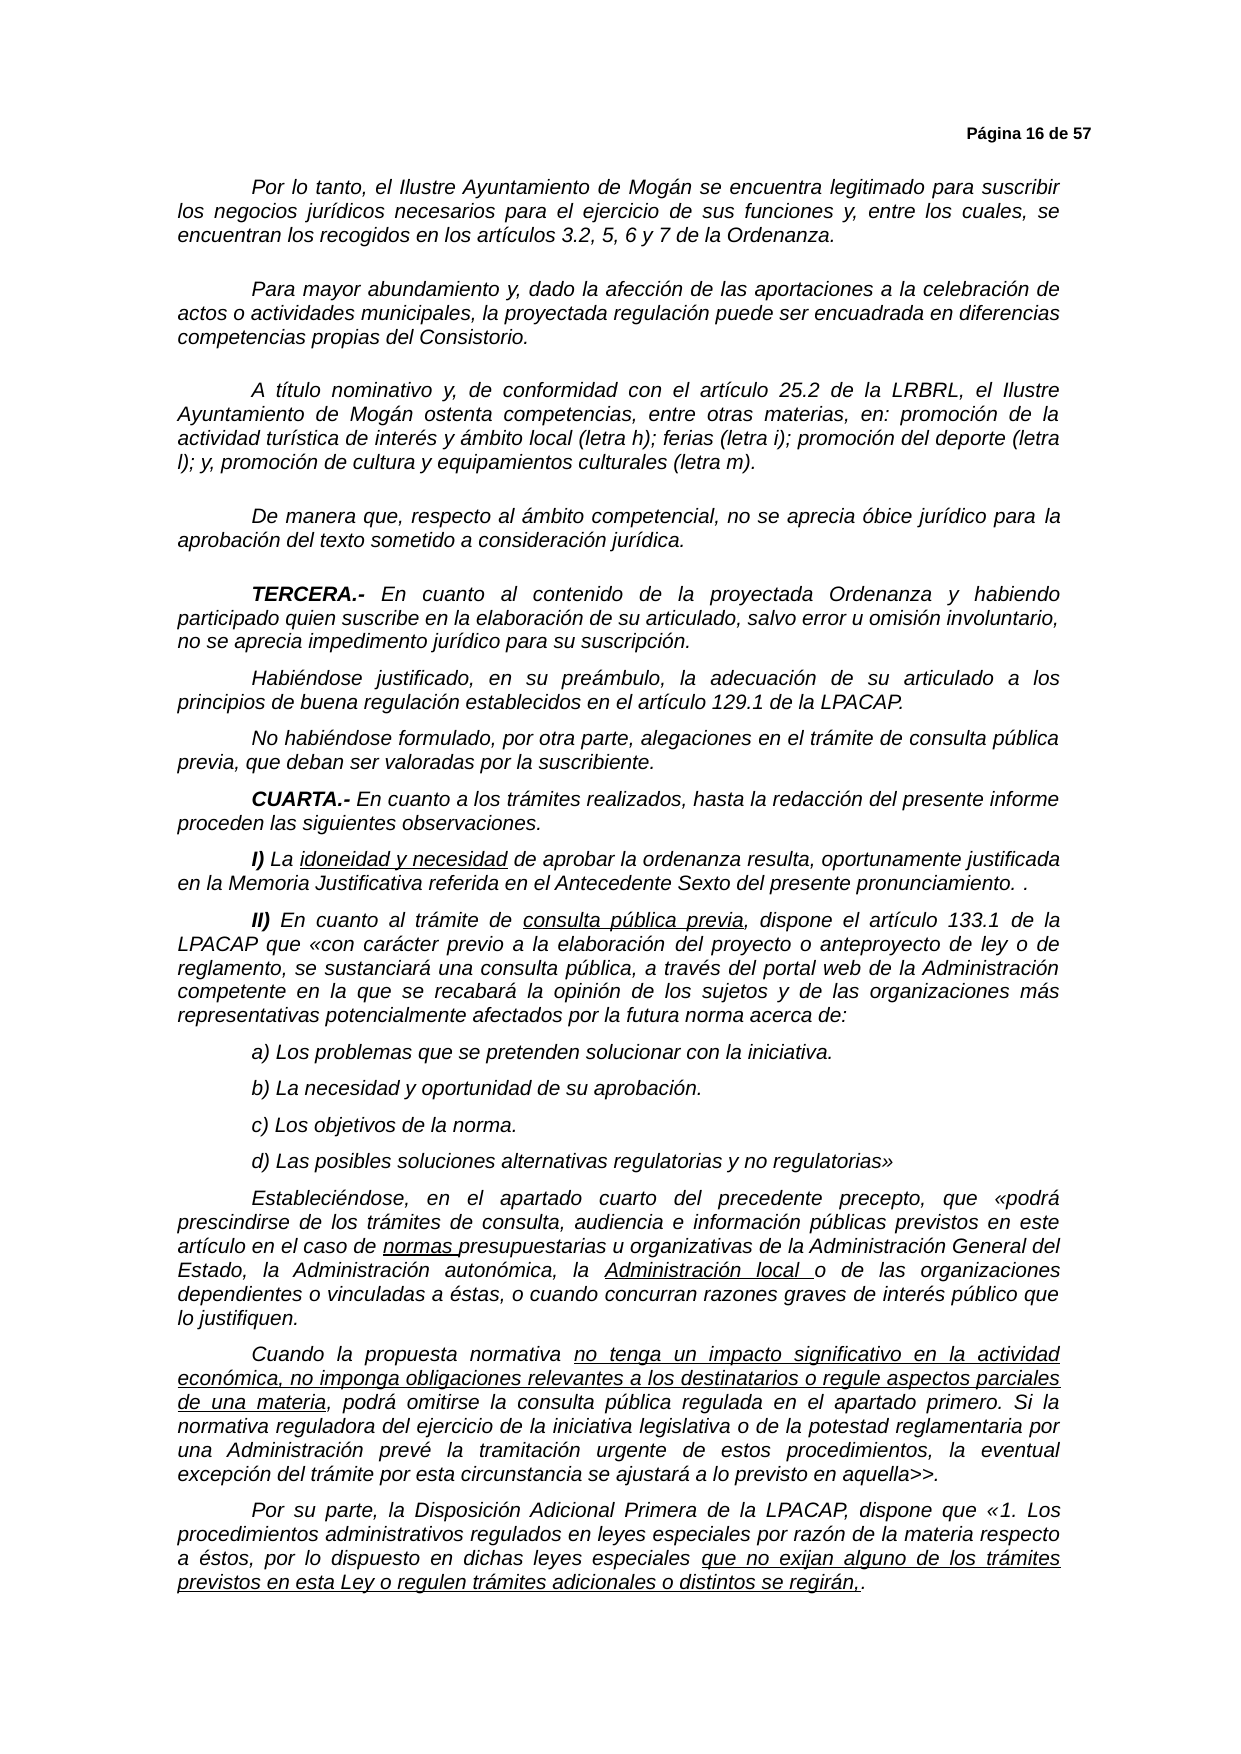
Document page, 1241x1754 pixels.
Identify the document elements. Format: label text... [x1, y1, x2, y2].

text d) Las posibles soluciones alternativas regulatorias y no regulatorias» [177, 1149, 1063, 1173]
text a) Los problemas que se pretenden solucionar con la iniciativa. [177, 1040, 1063, 1064]
text Por su parte, la Disposición Adicional Primera de la LPACAP, dispone que «1. Los procedimientos administrativos regulados en leyes especiales por razón de la materia respecto a éstos, por lo dispuesto en dichas leyes especiales que no exijan alguno de los trámites previstos en esta Ley o regulen trámites adicionales o distintos se regirán,. [177, 1498, 1063, 1594]
text Cuando la propuesta normativa no tenga un impacto significativo en la actividad económica, no imponga obligaciones relevantes a los destinatarios o regule aspectos parciales de una materia, podrá omitirse la consulta pública regulada en el apartado primero. Si la normativa reguladora del ejercicio de la iniciativa legislativa o de la potestad reglamentaria por una Administración prevé la tramitación urgente de estos procedimientos, la eventual excepción del trámite por esta circunstancia se ajustará a lo previsto en aquella>>. [177, 1342, 1063, 1486]
text I) La idoneidad y necesidad de aprobar la ordenanza resulta, oportunamente justificada en la Memoria Justificativa referida en el Antecedente Sexto del presente pronunciamiento. . [177, 847, 1063, 895]
text CUARTA.- En cuanto a los trámites realizados, hasta la redacción del presente informe proceden las siguientes observaciones. [177, 787, 1063, 834]
text TERCERA.- En cuanto al contenido de la proyectada Ordenanza y habiendo participado quien suscribe en la elaboración de su articulado, salvo error u omisión involuntario, no se aprecia impedimento jurídico para su suscripción. [177, 581, 1063, 653]
text Para mayor abundamiento y, dado la afección de las aportaciones a la celebración de actos o actividades municipales, la proyectada regulación puede ser encuadrada en diferencias competencias propias del Consistorio. [177, 277, 1063, 348]
text Habiéndose justificado, en su preámbulo, la adecuación de su articulado a los principios de buena regulación establecidos en el artículo 129.1 de la LPACAP. [177, 666, 1063, 714]
text De manera que, respecto al ámbito competencial, no se aprecia óbice jurídico para la aprobación del texto sometido a consideración jurídica. [177, 504, 1063, 552]
text c) Los objetivos de la norma. [177, 1113, 1063, 1137]
text II) En cuanto al trámite de consulta pública previa, dispone el artículo 133.1 de la LPACAP que «con carácter previo a la elaboración del proyecto o anteproyecto de ley o de reglamento, se sustanciará una consulta pública, a través del portal web de la Administración competente en la que se recabará la opinión de los sujetos y de las organizaciones más representativas potencialmente afectados por la futura norma acerca de: [177, 907, 1063, 1027]
text No habiéndose formulado, por otra parte, alegaciones en el trámite de consulta pública previa, que deban ser valoradas por la suscribiente. [177, 726, 1063, 774]
text Por lo tanto, el Ilustre Ayuntamiento de Mogán se encuentra legitimado para suscribir los negocios jurídicos necesarios para el ejercicio de sus funciones y, entre los cuales, se encuentran los recogidos en los artículos 3.2, 5, 6 y 7 de la Ordenanza. [177, 175, 1063, 247]
text Estableciéndose, en el apartado cuarto del precedente precepto, que «podrá prescindirse de los trámites de consulta, audiencia e información públicas previstos en este artículo en el caso de normas presupuestarias u organizativas de la Administración General del Estado, la Administración autonómica, la Administración local o de las organizaciones dependientes o vinculadas a éstas, o cuando concurran razones graves de interés público que lo justifiquen. [177, 1186, 1063, 1329]
text A título nominativo y, de conformidad con el artículo 25.2 de la LRBRL, el Ilustre Ayuntamiento de Mogán ostenta competencias, entre otras materias, en: promoción de la actividad turística de interés y ámbito local (letra h); ferias (letra i); promoción del deporte (letra l); y, promoción de cultura y equipamientos culturales (letra m). [177, 378, 1063, 474]
text b) La necesidad y oportunidad de su aprobación. [177, 1076, 1063, 1100]
